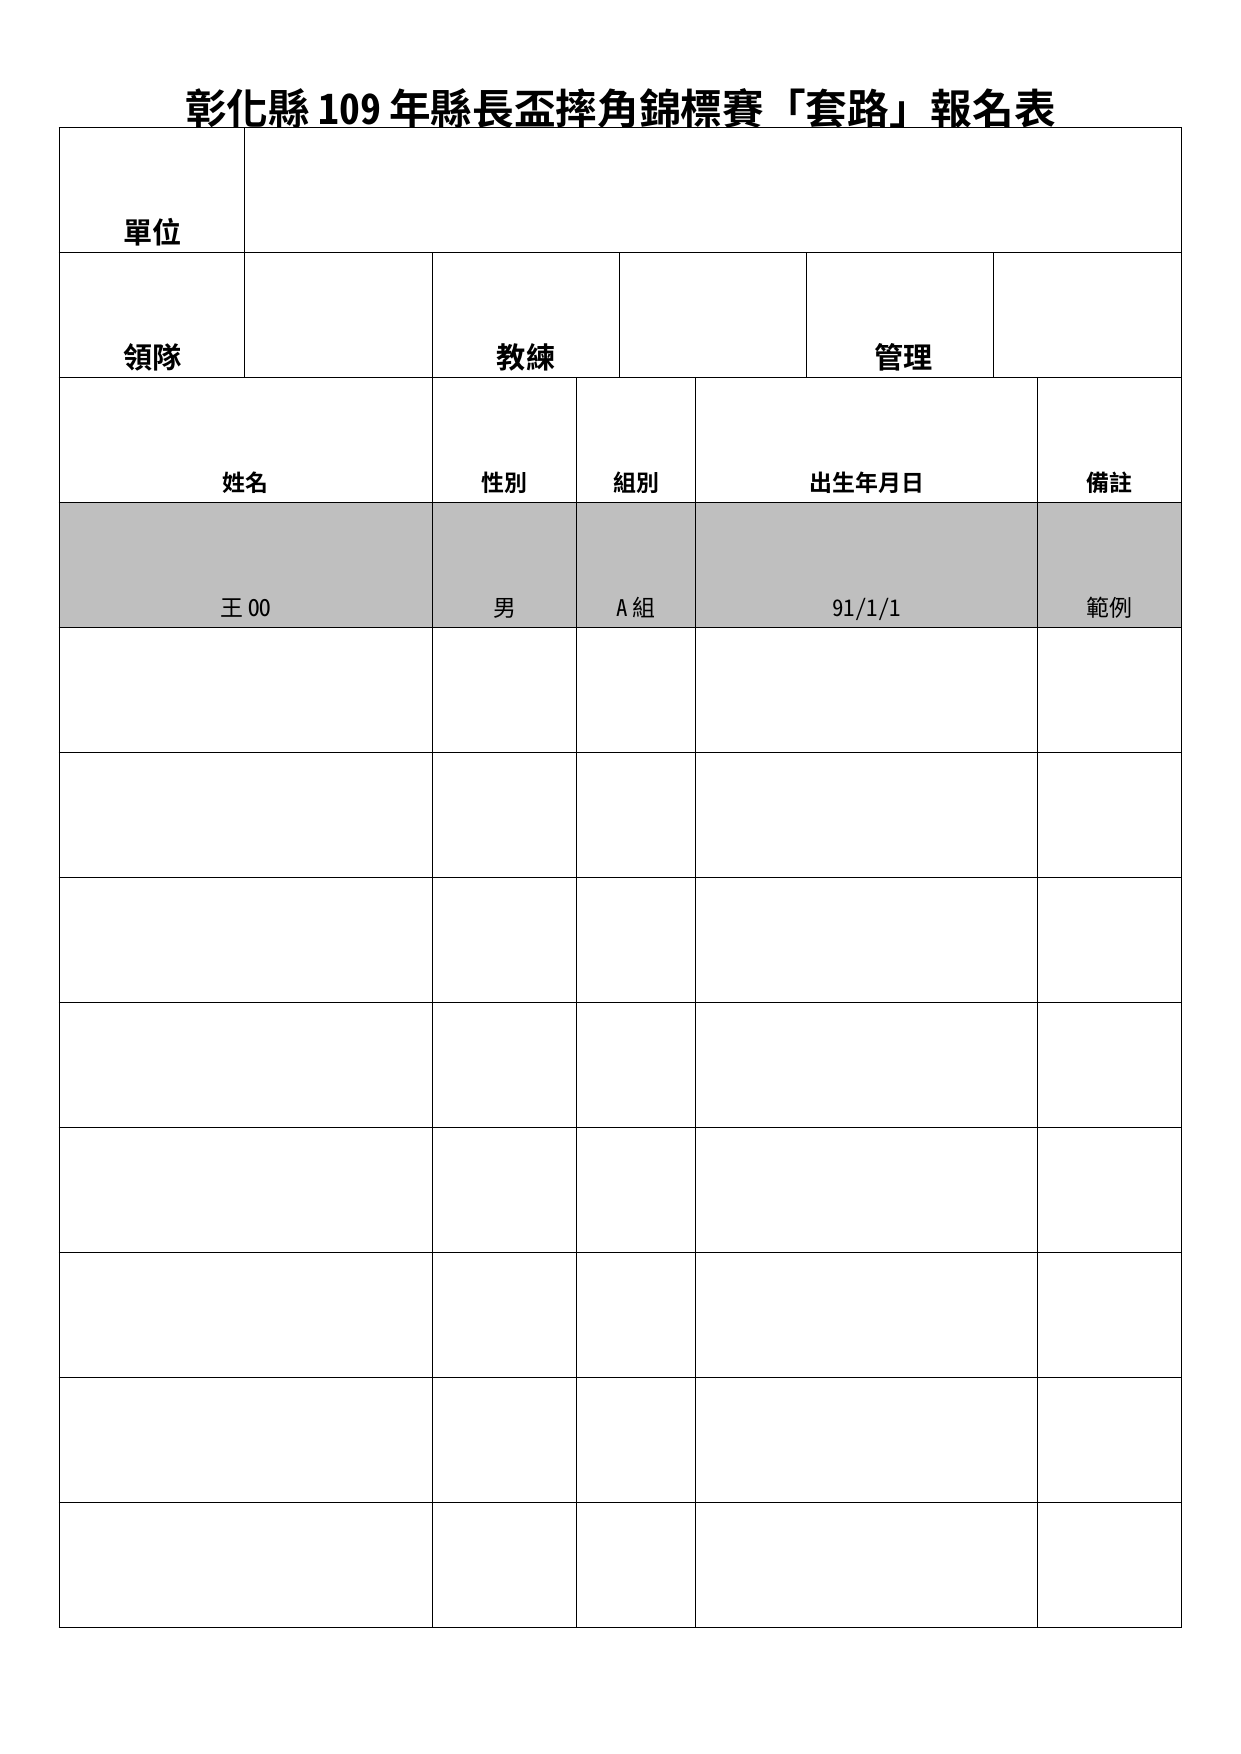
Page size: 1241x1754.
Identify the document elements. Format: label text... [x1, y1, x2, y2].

table_cell [577, 1003, 695, 1127]
table_cell [696, 1253, 1037, 1377]
table_cell 範例 [1038, 503, 1181, 627]
table_cell [433, 1503, 576, 1627]
table_cell [577, 628, 695, 752]
table_cell 領隊 [60, 253, 244, 377]
table_cell 性別 [433, 378, 576, 502]
table_cell [577, 753, 695, 877]
table_cell [60, 1253, 432, 1377]
table_cell [696, 1503, 1037, 1627]
table_cell [1038, 1128, 1181, 1252]
table_cell [60, 1378, 432, 1502]
table_cell [1038, 1503, 1181, 1627]
table_cell [60, 753, 432, 877]
table_cell [620, 253, 806, 377]
table_cell [1038, 1003, 1181, 1127]
table_cell [433, 1003, 576, 1127]
table_cell 男 [433, 503, 576, 627]
table_header [245, 128, 1181, 252]
table_cell 備註 [1038, 378, 1181, 502]
table_cell [577, 1128, 695, 1252]
table_cell [433, 1128, 576, 1252]
table_cell [433, 1253, 576, 1377]
table_cell [60, 1503, 432, 1627]
table_cell 管理 [807, 253, 993, 377]
table_cell [696, 1003, 1037, 1127]
table_cell [1038, 1253, 1181, 1377]
table_cell [1038, 1378, 1181, 1502]
table_cell [696, 753, 1037, 877]
table_cell [696, 878, 1037, 1002]
table_cell 教練 [433, 253, 619, 377]
table_cell A組 [577, 503, 695, 627]
table_cell 組別 [577, 378, 695, 502]
table_cell [696, 628, 1037, 752]
table_cell [577, 1503, 695, 1627]
table_cell [994, 253, 1181, 377]
table_cell [60, 1128, 432, 1252]
table_cell [60, 628, 432, 752]
table_cell [696, 1378, 1037, 1502]
table_cell [1038, 628, 1181, 752]
table_cell [696, 1128, 1037, 1252]
table_cell 王OO [60, 503, 432, 627]
table_cell [60, 1003, 432, 1127]
table_cell [577, 1378, 695, 1502]
table_cell [60, 878, 432, 1002]
table_cell 91/1/1 [696, 503, 1037, 627]
table_header 單位 [60, 128, 244, 252]
table_cell [433, 628, 576, 752]
table_cell [433, 1378, 576, 1502]
table_cell [577, 878, 695, 1002]
table_cell [433, 878, 576, 1002]
text 彰化縣109年縣長盃摔角錦標賽「套路」報名表 [59, 64, 1181, 127]
table_cell [1038, 878, 1181, 1002]
table_cell [245, 253, 432, 377]
table_cell 姓名 [60, 378, 432, 502]
table_cell [577, 1253, 695, 1377]
table_cell 出生年月日 [696, 378, 1037, 502]
table_cell [433, 753, 576, 877]
table_cell [1038, 753, 1181, 877]
